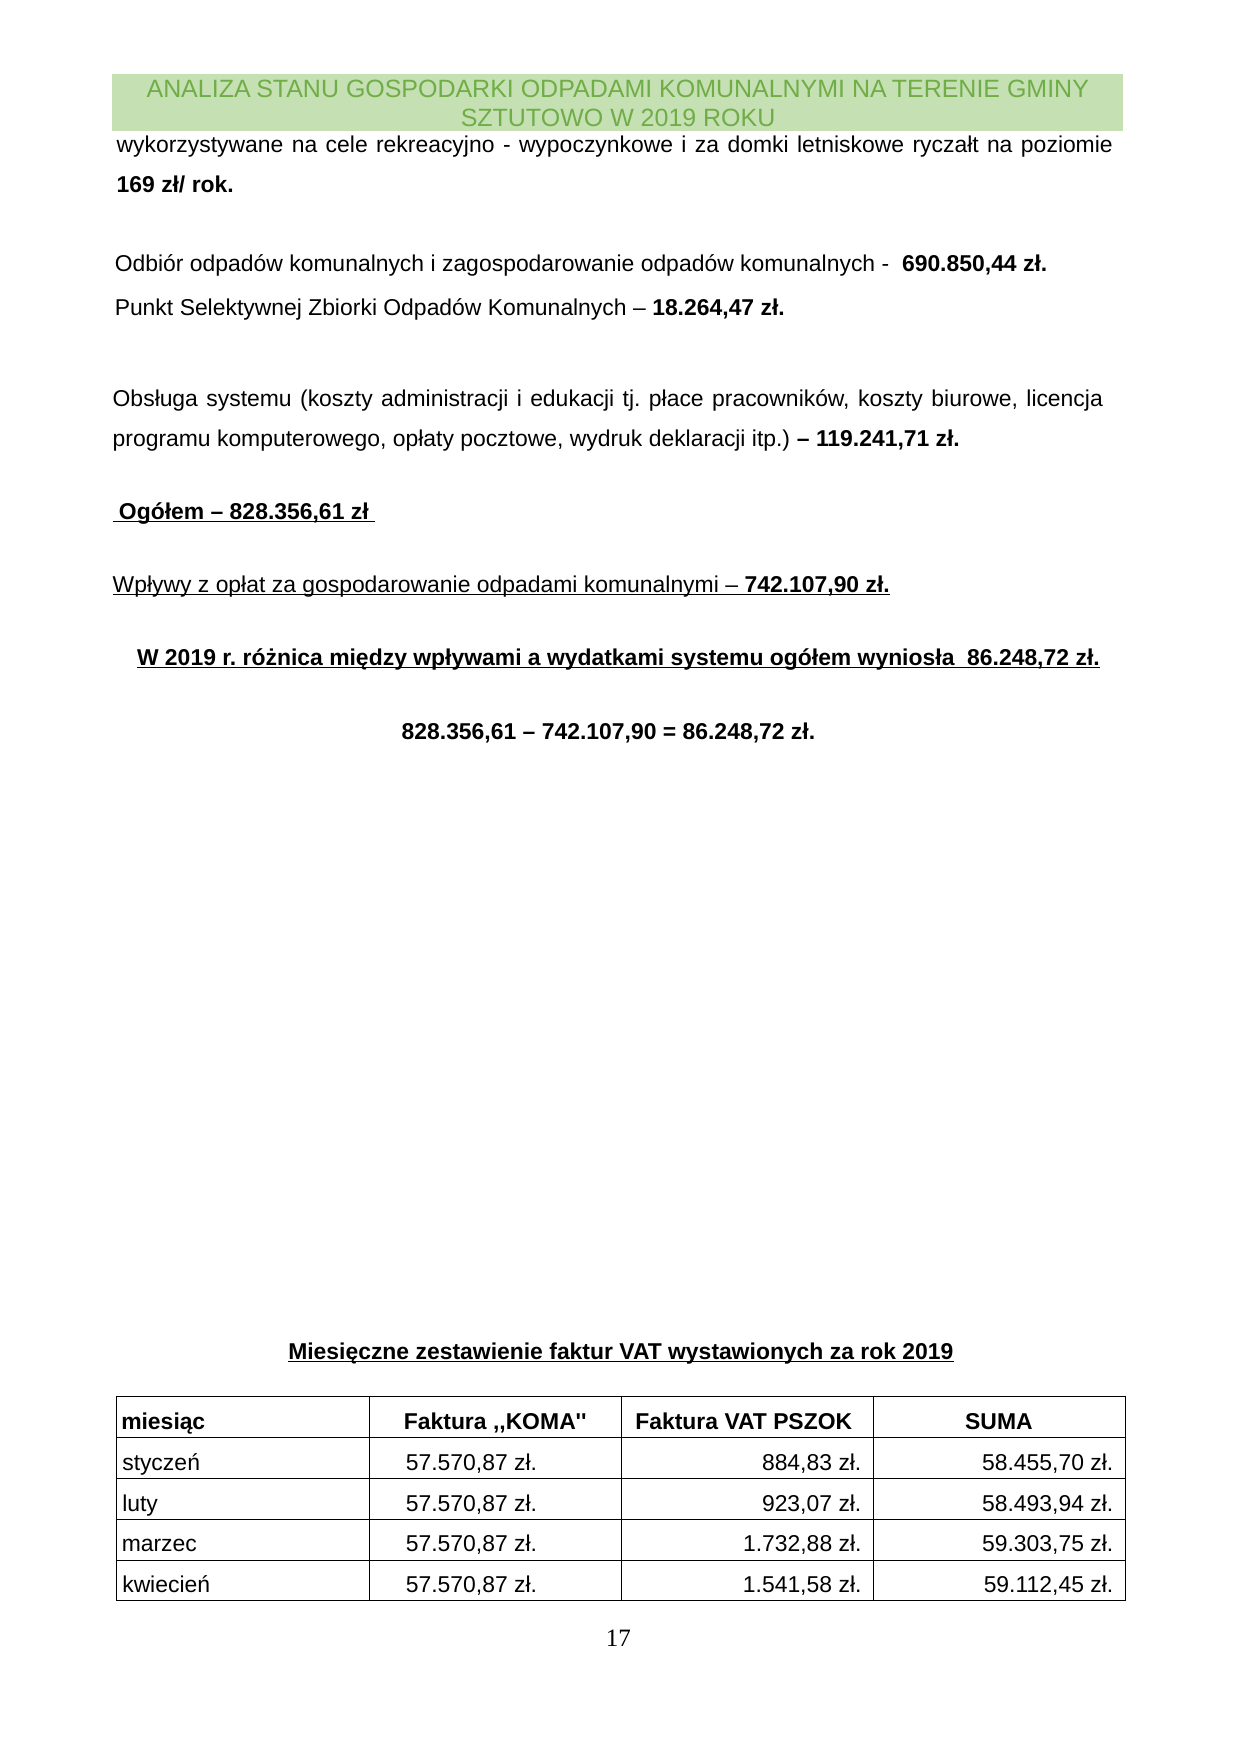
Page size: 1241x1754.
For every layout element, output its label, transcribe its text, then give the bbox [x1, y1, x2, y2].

text Punkt Selektywnej Zbiorki Odpadów Komunalnych – 18.264,47 zł. [114, 294, 1122, 320]
text Ogółem – 828.356,61 zł [112, 498, 1104, 524]
table_cell 58.455,70 zł. [874, 1438, 1125, 1478]
table_cell 57.570,87 zł. [370, 1438, 621, 1478]
table_cell 57.570,87 zł. [370, 1479, 621, 1519]
text Miesięczne zestawienie faktur VAT wystawionych za rok 2019 [118, 1338, 1123, 1365]
table_header miesiąc [117, 1397, 369, 1437]
table_cell kwiecień [117, 1561, 369, 1600]
table_cell 57.570,87 zł. [370, 1561, 621, 1600]
table_cell 1.732,88 zł. [622, 1520, 873, 1559]
table_cell 58.493,94 zł. [874, 1479, 1125, 1519]
table_header Faktura VAT PSZOK [622, 1397, 873, 1437]
table_cell 1.541,58 zł. [622, 1561, 873, 1600]
table_cell luty [117, 1479, 369, 1519]
text Odbiór odpadów komunalnych i zagospodarowanie odpadów komunalnych - 690.850,44 zł. [114, 250, 1122, 276]
table_cell 57.570,87 zł. [370, 1520, 621, 1559]
table_header Faktura ,,KOMA'' [370, 1397, 621, 1437]
table_cell 884,83 zł. [622, 1438, 873, 1478]
table_header SUMA [874, 1397, 1125, 1437]
table_cell marzec [117, 1520, 369, 1559]
table_cell styczeń [117, 1438, 369, 1478]
table_cell 59.112,45 zł. [874, 1561, 1125, 1600]
table_cell 59.303,75 zł. [874, 1520, 1125, 1559]
text Obsługa systemu (koszty administracji i edukacji tj. płace pracowników, koszty biurowe, licencja programu komputerowego, opłaty pocztowe, wydruk deklaracji itp.) – 119.241,71 zł. [112, 385, 1104, 451]
text Wpływy z opłat za gospodarowanie odpadami komunalnymi – 742.107,90 zł. [112, 571, 1104, 597]
text wykorzystywane na cele rekreacyjno - wypoczynkowe i za domki letniskowe ryczałt na poziomie 169 zł/ rok. [116, 131, 1122, 197]
table_cell 923,07 zł. [622, 1479, 873, 1519]
text W 2019 r. różnica między wpływami a wydatkami systemu ogółem wyniosła 86.248,72 zł. [114, 644, 1122, 671]
text 828.356,61 – 742.107,90 = 86.248,72 zł. [112, 718, 1104, 744]
